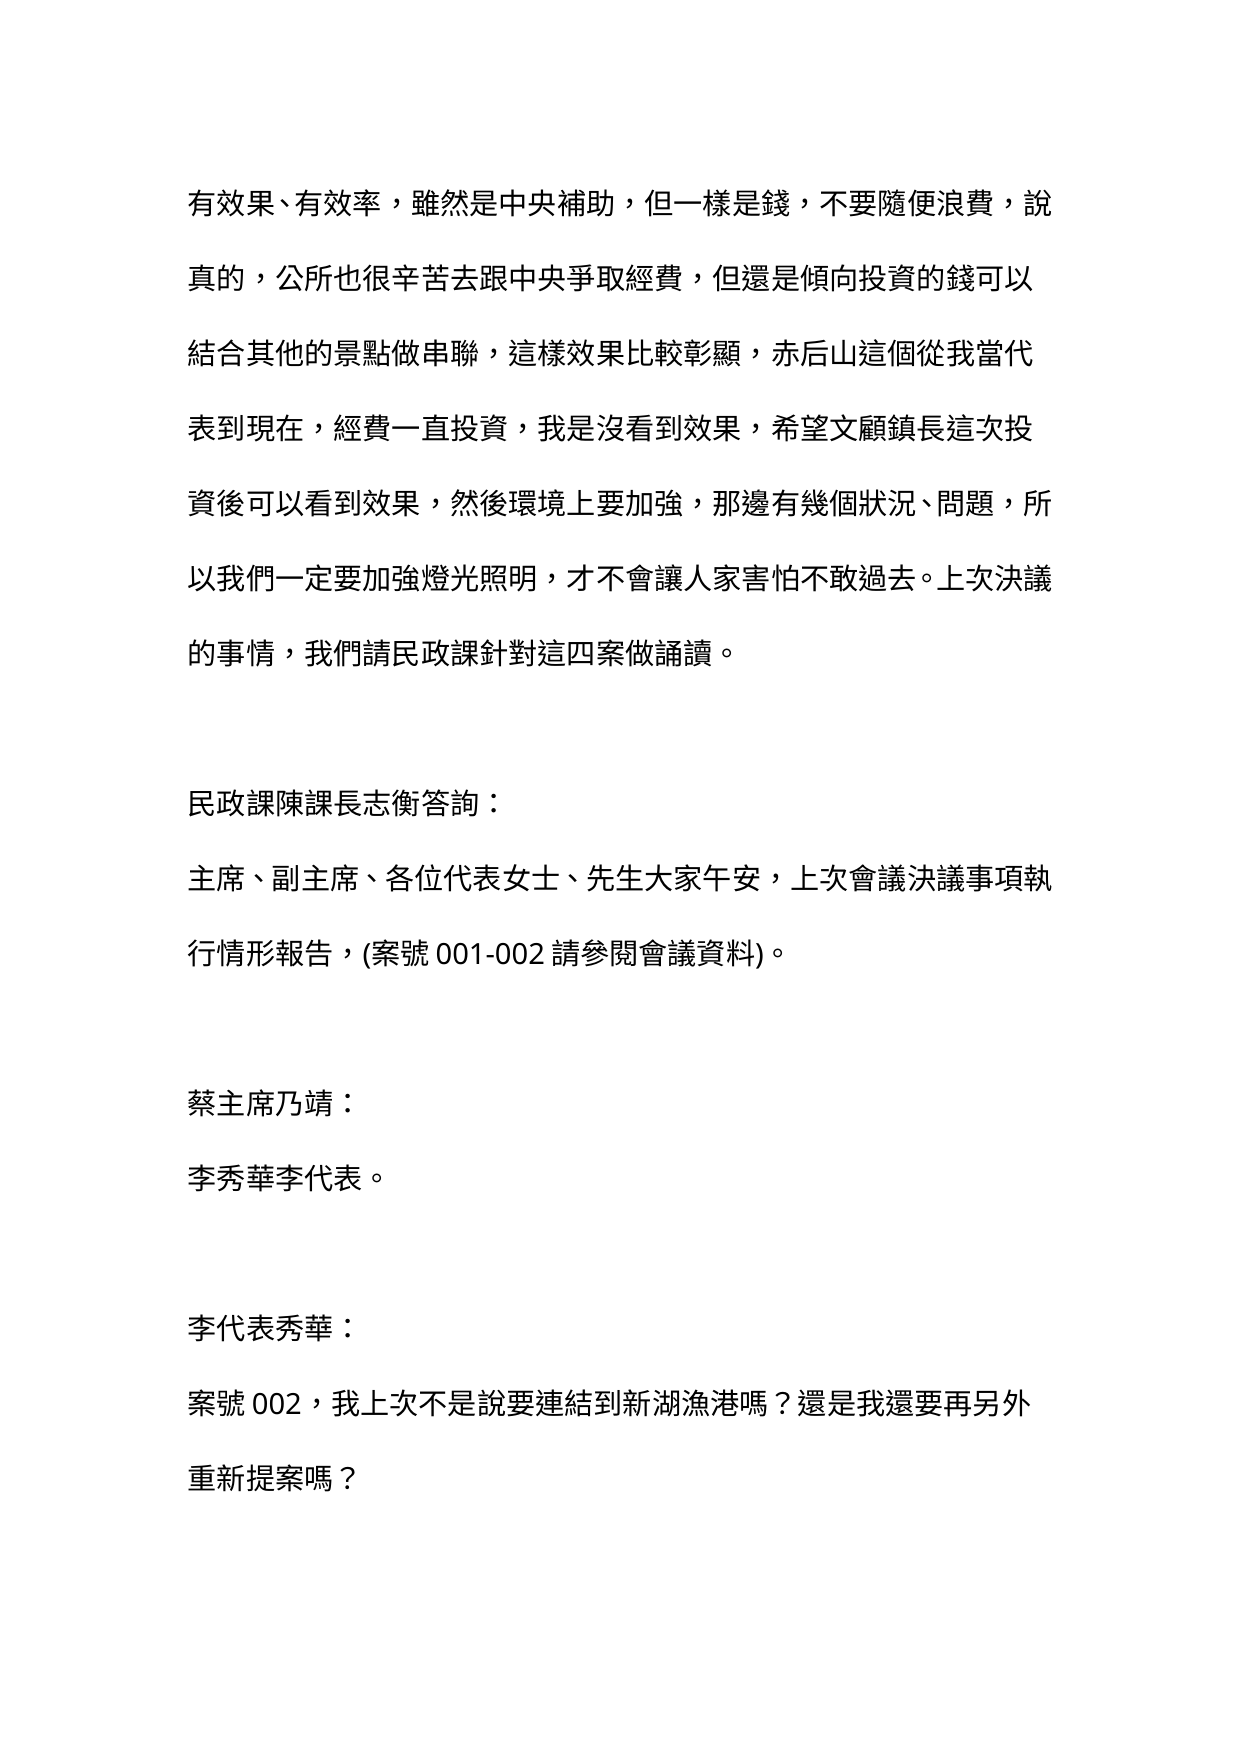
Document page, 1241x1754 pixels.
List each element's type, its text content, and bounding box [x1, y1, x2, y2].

text 李秀華李代表。 [187, 1139, 1053, 1214]
text 有效果、有效率，雖然是中央補助，但一樣是錢，不要隨便浪費，說真的，公所也很辛苦去跟中央爭取經費，但還是傾向投資的錢可以結合其他的景點做串聯，這樣效果比較彰顯，赤后山這個從我當代表到現在，經費一直投資，我是沒看到效果，希望文顧鎮長這次投資後可以看到效果，然後環境上要加強，那邊有幾個狀況、問題，所以我們一定要加強燈光照明，才不會讓人家害怕不敢過去。上次決議的事情，我們請民政課針對這四案做誦讀。 [187, 164, 1053, 689]
text 民政課陳課長志衡答詢： [187, 764, 1053, 839]
text 案號002，我上次不是說要連結到新湖漁港嗎？還是我還要再另外重新提案嗎？ [187, 1364, 1053, 1514]
text 蔡主席乃靖： [187, 1064, 1053, 1139]
text 李代表秀華： [187, 1289, 1053, 1364]
text 主席、副主席、各位代表女士、先生大家午安，上次會議決議事項執行情形報告，(案號001-002請參閱會議資料)。 [187, 839, 1053, 989]
